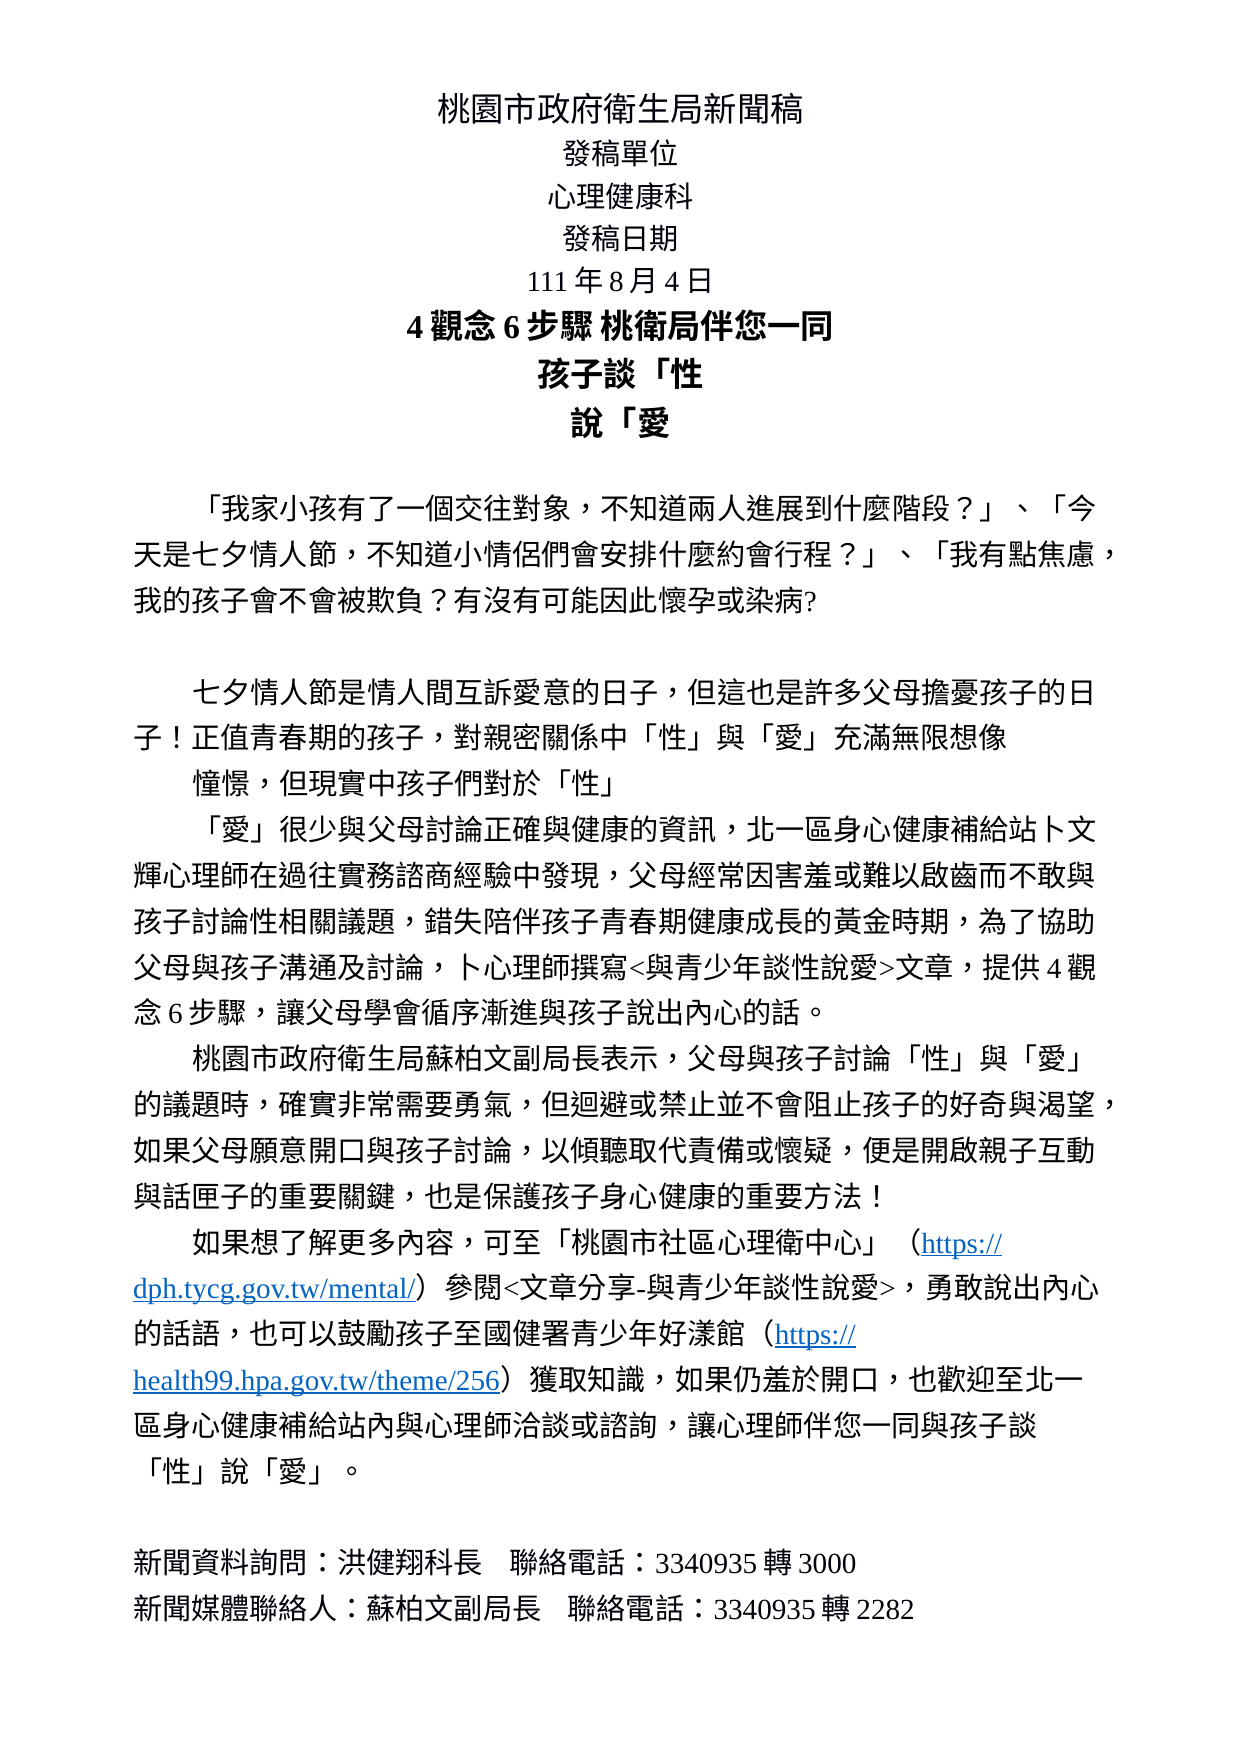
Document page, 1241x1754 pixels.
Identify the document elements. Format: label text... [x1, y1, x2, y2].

text 說「愛 [133, 396, 1107, 445]
text 桃園市政府衛生局蘇柏文副局長表示，父母與孩子討論「性」與「愛」的議題時，確實非常需要勇氣，但迴避或禁止並不會阻止孩子的好奇與渴望，如果父母願意開口與孩子討論，以傾聽取代責備或懷疑，便是開啟親子互動與話匣子的重要關鍵，也是保護孩子身心健康的重要方法！ [133, 1033, 1107, 1216]
text 心理健康科 [133, 173, 1107, 215]
text 111年8月4日 [133, 258, 1107, 300]
text 發稿單位 [133, 131, 1107, 173]
text 「愛」很少與父母討論正確與健康的資訊，北一區身心健康補給站卜文輝心理師在過往實務諮商經驗中發現，父母經常因害羞或難以啟齒而不敢與孩子討論性相關議題，錯失陪伴孩子青春期健康成長的黃金時期，為了協助父母與孩子溝通及討論，卜心理師撰寫<與青少年談性說愛>文章，提供4觀念6步驟，讓父母學會循序漸進與孩子說出內心的話。 [133, 804, 1107, 1033]
text 孩子談「性 [133, 348, 1107, 396]
text 4觀念6步驟 桃衛局伴您一同 [133, 300, 1107, 348]
text 新聞資料詢問：洪健翔科長 聯絡電話：3340935轉3000 [133, 1537, 1107, 1583]
text 新聞媒體聯絡人：蘇柏文副局長 聯絡電話：3340935轉2282 [133, 1583, 1107, 1629]
text 發稿日期 [133, 215, 1107, 258]
text 如果想了解更多內容，可至「桃園市社區心理衛中心」（https://dph.tycg.gov.tw/mental/）參閱<文章分享-與青少年談性說愛>，勇敢說出內心的話語，也可以鼓勵孩子至國健署青少年好漾館（https://health99.hpa.gov.tw/theme/256）獲取知識，如果仍羞於開口，也歡迎至北一區身心健康補給站內與心理師洽談或諮詢，讓心理師伴您一同與孩子談「性」說「愛」。 [133, 1216, 1107, 1491]
text 憧憬，但現實中孩子們對於「性」 [133, 758, 1107, 804]
text 七夕情人節是情人間互訴愛意的日子，但這也是許多父母擔憂孩子的日子！正值青春期的孩子，對親密關係中「性」與「愛」充滿無限想像 [133, 666, 1107, 758]
text 桃園市政府衛生局新聞稿 [133, 83, 1107, 131]
text 「我家小孩有了一個交往對象，不知道兩人進展到什麼階段？」、「今天是七夕情人節，不知道小情侶們會安排什麼約會行程？」、「我有點焦慮，我的孩子會不會被欺負？有沒有可能因此懷孕或染病? [133, 483, 1107, 621]
